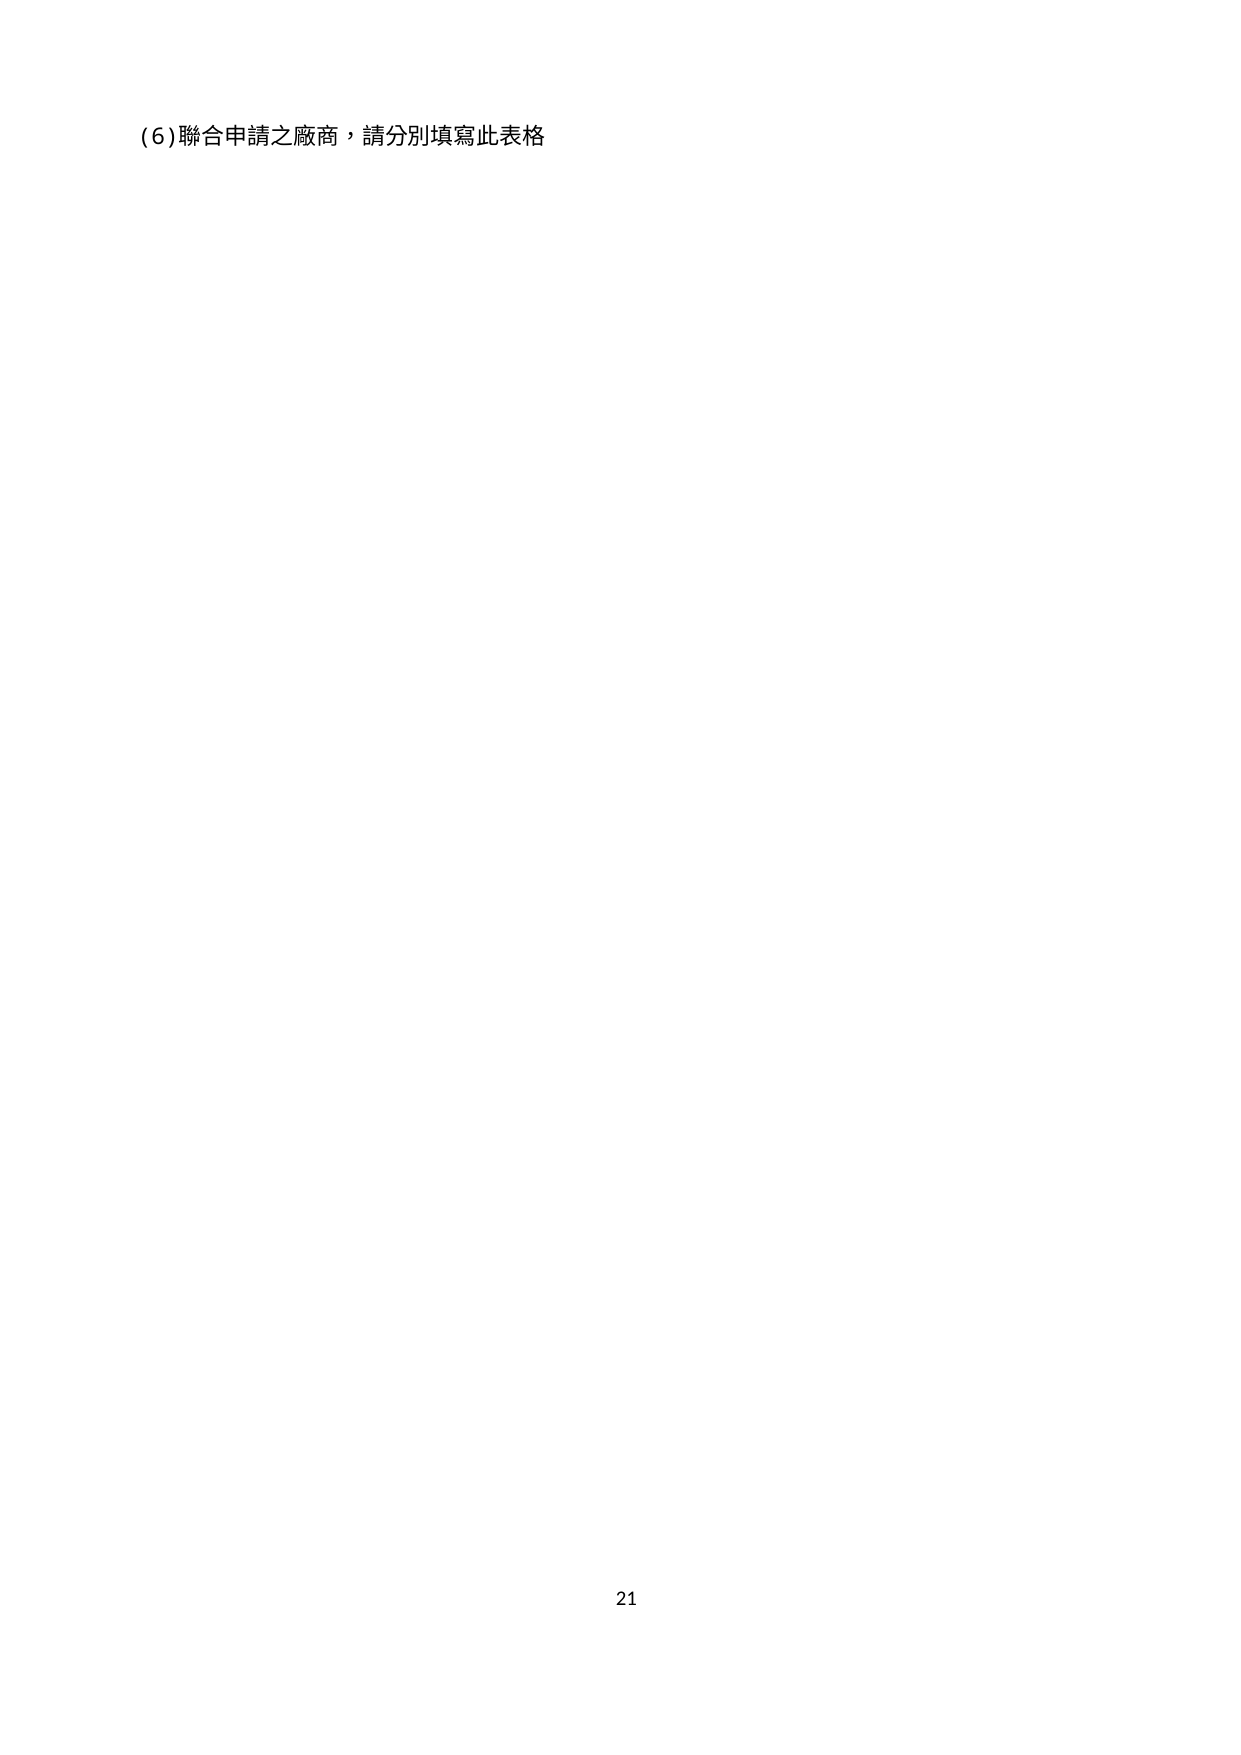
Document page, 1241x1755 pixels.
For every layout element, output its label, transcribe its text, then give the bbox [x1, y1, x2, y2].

text (6)聯合申請之廠商，請分別填寫此表格 [137, 118, 1122, 151]
